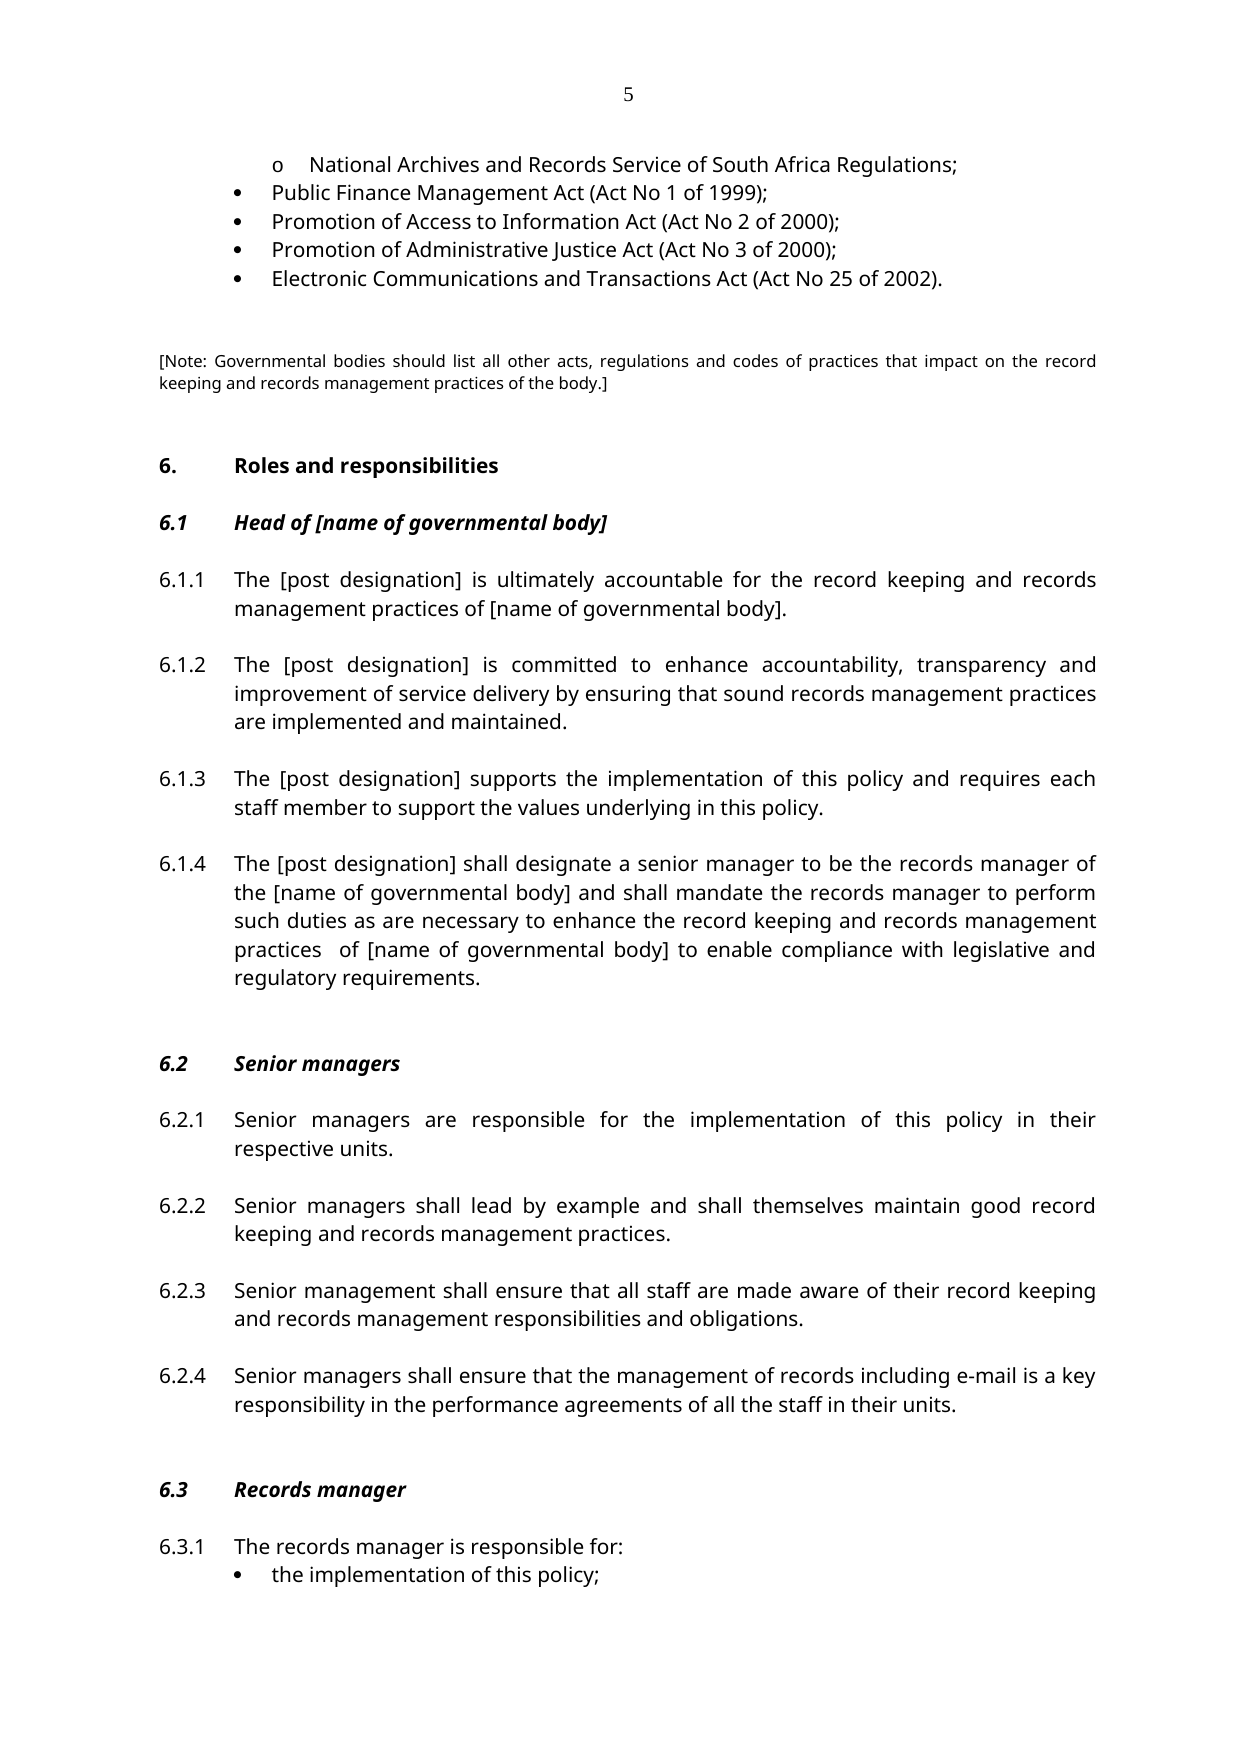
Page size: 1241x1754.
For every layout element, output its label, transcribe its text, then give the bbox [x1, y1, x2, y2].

text 6.3.1 The records manager is responsible for: [159, 1532, 1098, 1561]
subtitle 6.3 Records manager [159, 1475, 1098, 1504]
list Senior managers shall lead by example and shall themselves maintain good record keeping and records management practices. [159, 1191, 1098, 1248]
list the implementation of this policy; [234, 1561, 1098, 1589]
text 6.1.1 The [post designation] is ultimately accountable for the record keeping and records management practices of [name of governmental body]. [159, 565, 1098, 622]
subtitle 6.2 Senior managers [159, 1049, 1098, 1077]
list Senior managers shall ensure that the management of records including e-mail is a key responsibility in the performance agreements of all the staff in their units. [159, 1361, 1098, 1418]
subtitle 6. Roles and responsibilities [159, 451, 1098, 480]
text 6.1.4 The [post designation] shall designate a senior manager to be the records manager of the [name of governmental body] and shall mandate the records manager to perform such duties as are necessary to enhance the record keeping and records management practices of [name of governmental body] to enable compliance with legislative and regulatory requirements. [159, 849, 1098, 992]
list Electronic Communications and Transactions Act (Act No 25 of 2002). [234, 264, 1098, 292]
list Public Finance Management Act (Act No 1 of 1999); [234, 178, 1098, 207]
subtitle 6.1 Head of [name of governmental body] [159, 508, 1098, 537]
list Promotion of Access to Information Act (Act No 2 of 2000); [234, 207, 1098, 235]
text 6.1.2 The [post designation] is committed to enhance accountability, transparency and improvement of service delivery by ensuring that sound records management practices are implemented and maintained. [159, 651, 1098, 736]
list Senior management shall ensure that all staff are made aware of their record keeping and records management responsibilities and obligations. [159, 1276, 1098, 1333]
text 6.1.3 The [post designation] supports the implementation of this policy and requires each staff member to support the values underlying in this policy. [159, 764, 1098, 821]
list Senior managers are responsible for the implementation of this policy in their respective units. [159, 1106, 1098, 1162]
text [Note: Governmental bodies should list all other acts, regulations and codes of practices that impact on the record keeping and records management practices of the body.] [159, 349, 1098, 394]
list National Archives and Records Service of South Africa Regulations; [271, 150, 1098, 178]
list Promotion of Administrative Justice Act (Act No 3 of 2000); [234, 235, 1098, 264]
